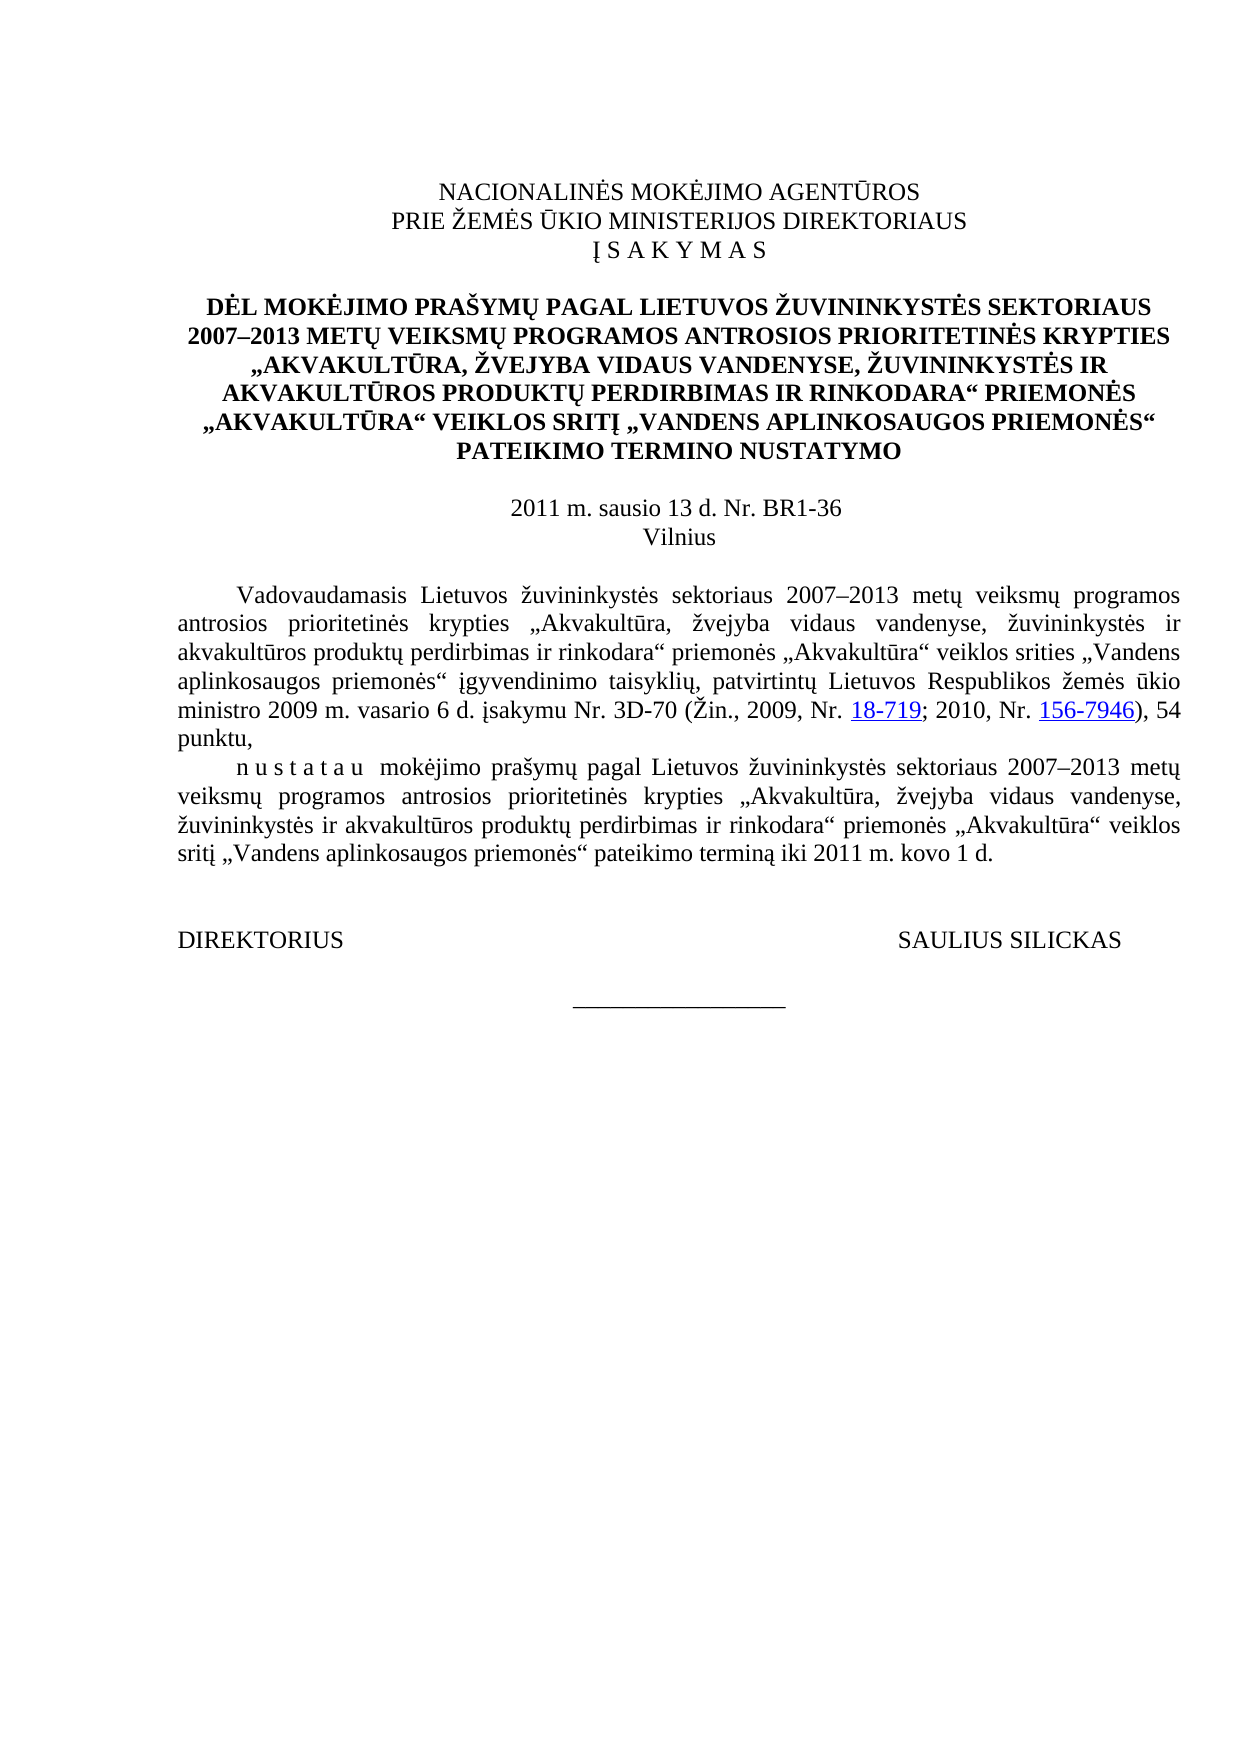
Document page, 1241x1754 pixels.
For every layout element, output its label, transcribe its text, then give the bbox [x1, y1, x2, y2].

text NACIONALINĖS MOKĖJIMO AGENTŪROS [177, 177, 1181, 206]
text ĮSAKYMAS [177, 235, 1181, 263]
text nustatau mokėjimo prašymų pagal Lietuvos žuvininkystės sektoriaus 2007–2013 metų veiksmų programos antrosios prioritetinės krypties „Akvakultūra, žvejyba vidaus vandenyse, žuvininkystės ir akvakultūros produktų perdirbimas ir rinkodara“ priemonės „Akvakultūra“ veiklos sritį „Vandens aplinkosaugos priemonės“ pateikimo terminą iki 2011 m. kovo 1 d. [177, 752, 1181, 867]
text 2011 m. sausio 13 d. Nr. BR1-36 [177, 493, 1181, 522]
text DĖL MOKĖJIMO PRAŠYMŲ PAGAL LIETUVOS ŽUVININKYSTĖS SEKTORIAUS 2007–2013 METŲ VEIKSMŲ PROGRAMOS ANTROSIOS PRIORITETINĖS KRYPTIES „AKVAKULTŪRA, ŽVEJYBA VIDAUS VANDENYSE, ŽUVININKYSTĖS IR AKVAKULTŪROS PRODUKTŲ PERDIRBIMAS IR RINKODARA“ PRIEMONĖS „AKVAKULTŪRA“ VEIKLOS SRITĮ „VANDENS APLINKOSAUGOS PRIEMONĖS“ PATEIKIMO TERMINO NUSTATYMO [177, 292, 1181, 465]
text _________________ [177, 982, 1181, 1011]
text PRIE ŽEMĖS ŪKIO MINISTERIJOS DIREKTORIAUS [177, 206, 1181, 235]
text Vadovaudamasis Lietuvos žuvininkystės sektoriaus 2007–2013 metų veiksmų programos antrosios prioritetinės krypties „Akvakultūra, žvejyba vidaus vandenyse, žuvininkystės ir akvakultūros produktų perdirbimas ir rinkodara“ priemonės „Akvakultūra“ veiklos srities „Vandens aplinkosaugos priemonės“ įgyvendinimo taisyklių, patvirtintų Lietuvos Respublikos žemės ūkio ministro 2009 m. vasario 6 d. įsakymu Nr. 3D-70 (Žin., 2009, Nr. 18-719; 2010, Nr. 156-7946), 54 punktu, [177, 580, 1181, 752]
text Direktorius Saulius Silickas [177, 925, 1181, 953]
text Vilnius [177, 522, 1181, 551]
